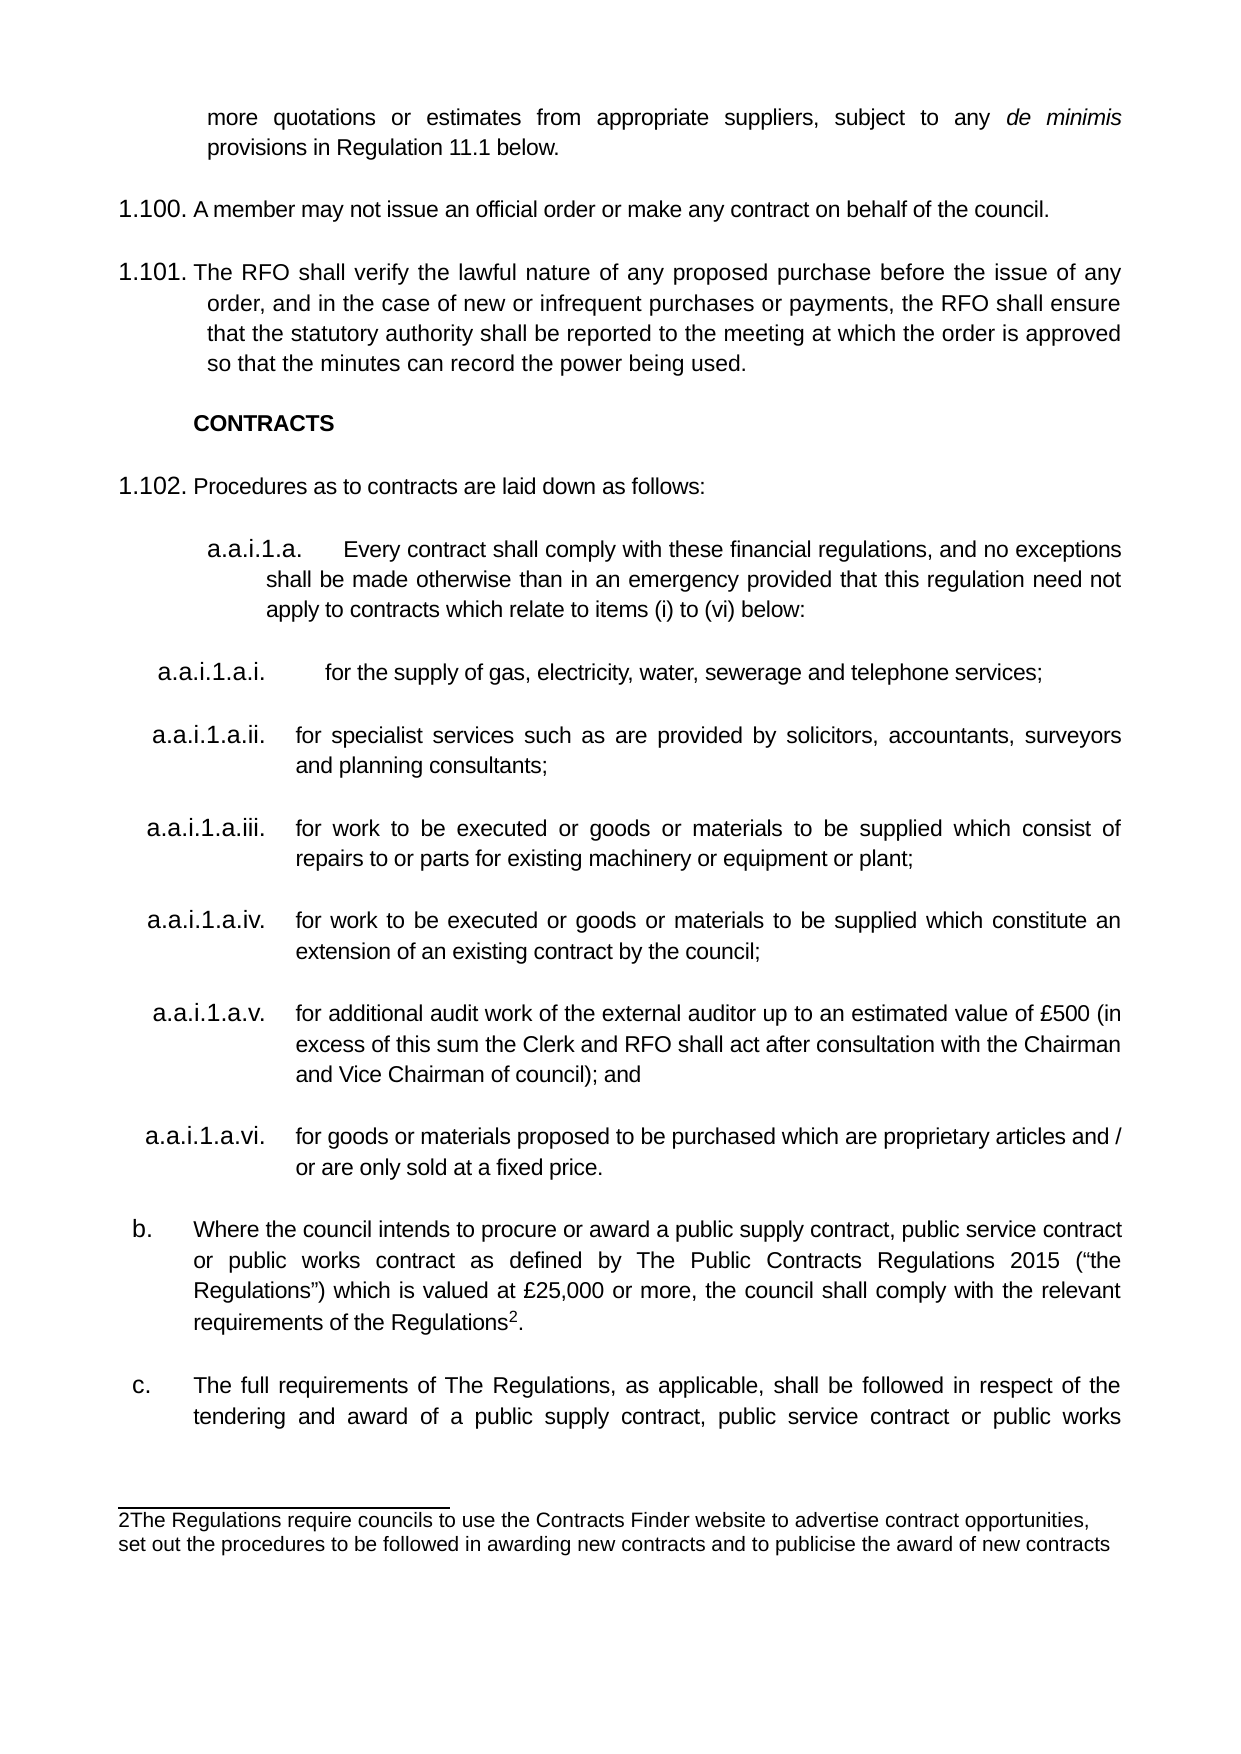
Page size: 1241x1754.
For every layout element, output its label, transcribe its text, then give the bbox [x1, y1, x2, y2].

list A member may not issue an official order or make any contract on behalf of the council. [118, 194, 1122, 223]
list The RFO shall verify the lawful nature of any proposed purchase before the issue of any order, and in the case of new or infrequent purchases or payments, the RFO shall ensure that the statutory authority shall be reported to the meeting at which the order is approved so that the minutes can record the power being used. [118, 257, 1122, 377]
list Where the council intends to procure or award a public supply contract, public service contract or public works contract as defined by The Public Contracts Regulations 2015 (“the Regulations”) which is valued at £25,000 or more, the council shall comply with the relevant requirements of the Regulations. [132, 1214, 1122, 1336]
list for goods or materials proposed to be purchased which are proprietary articles and / or are only sold at a fixed price. [266, 1121, 1122, 1180]
list Procedures as to contracts are laid down as follows: [118, 471, 1122, 499]
list The Regulations require councils to use the Contracts Finder website to advertise contract opportunities, set out the procedures to be followed in awarding new contracts and to publicise the award of new contracts [118, 1508, 1122, 1556]
list Every contract shall comply with these financial regulations, and no exceptions shall be made otherwise than in an emergency provided that this regulation need not apply to contracts which relate to items (i) to (vi) below: [207, 534, 1122, 623]
list for additional audit work of the external auditor up to an estimated value of £500 (in excess of this sum the Clerk and RFO shall act after consultation with the Chairman and Vice Chairman of council); and [266, 998, 1122, 1087]
list for the supply of gas, electricity, water, sewerage and telephone services; [266, 657, 1122, 685]
list The full requirements of The Regulations, as applicable, shall be followed in respect of the tendering and award of a public supply contract, public service contract or public works [132, 1370, 1122, 1429]
list for work to be executed or goods or materials to be supplied which consist of repairs to or parts for existing machinery or equipment or plant; [266, 812, 1122, 871]
list for work to be executed or goods or materials to be supplied which constitute an extension of an existing contract by the council; [266, 905, 1122, 964]
subtitle CONTRACTS [193, 410, 1122, 437]
list more quotations or estimates from appropriate suppliers, subject to any de minimis provisions in Regulation 11.1 below. [118, 104, 1122, 160]
list for specialist services such as are provided by solicitors, accountants, surveyors and planning consultants; [266, 720, 1122, 779]
